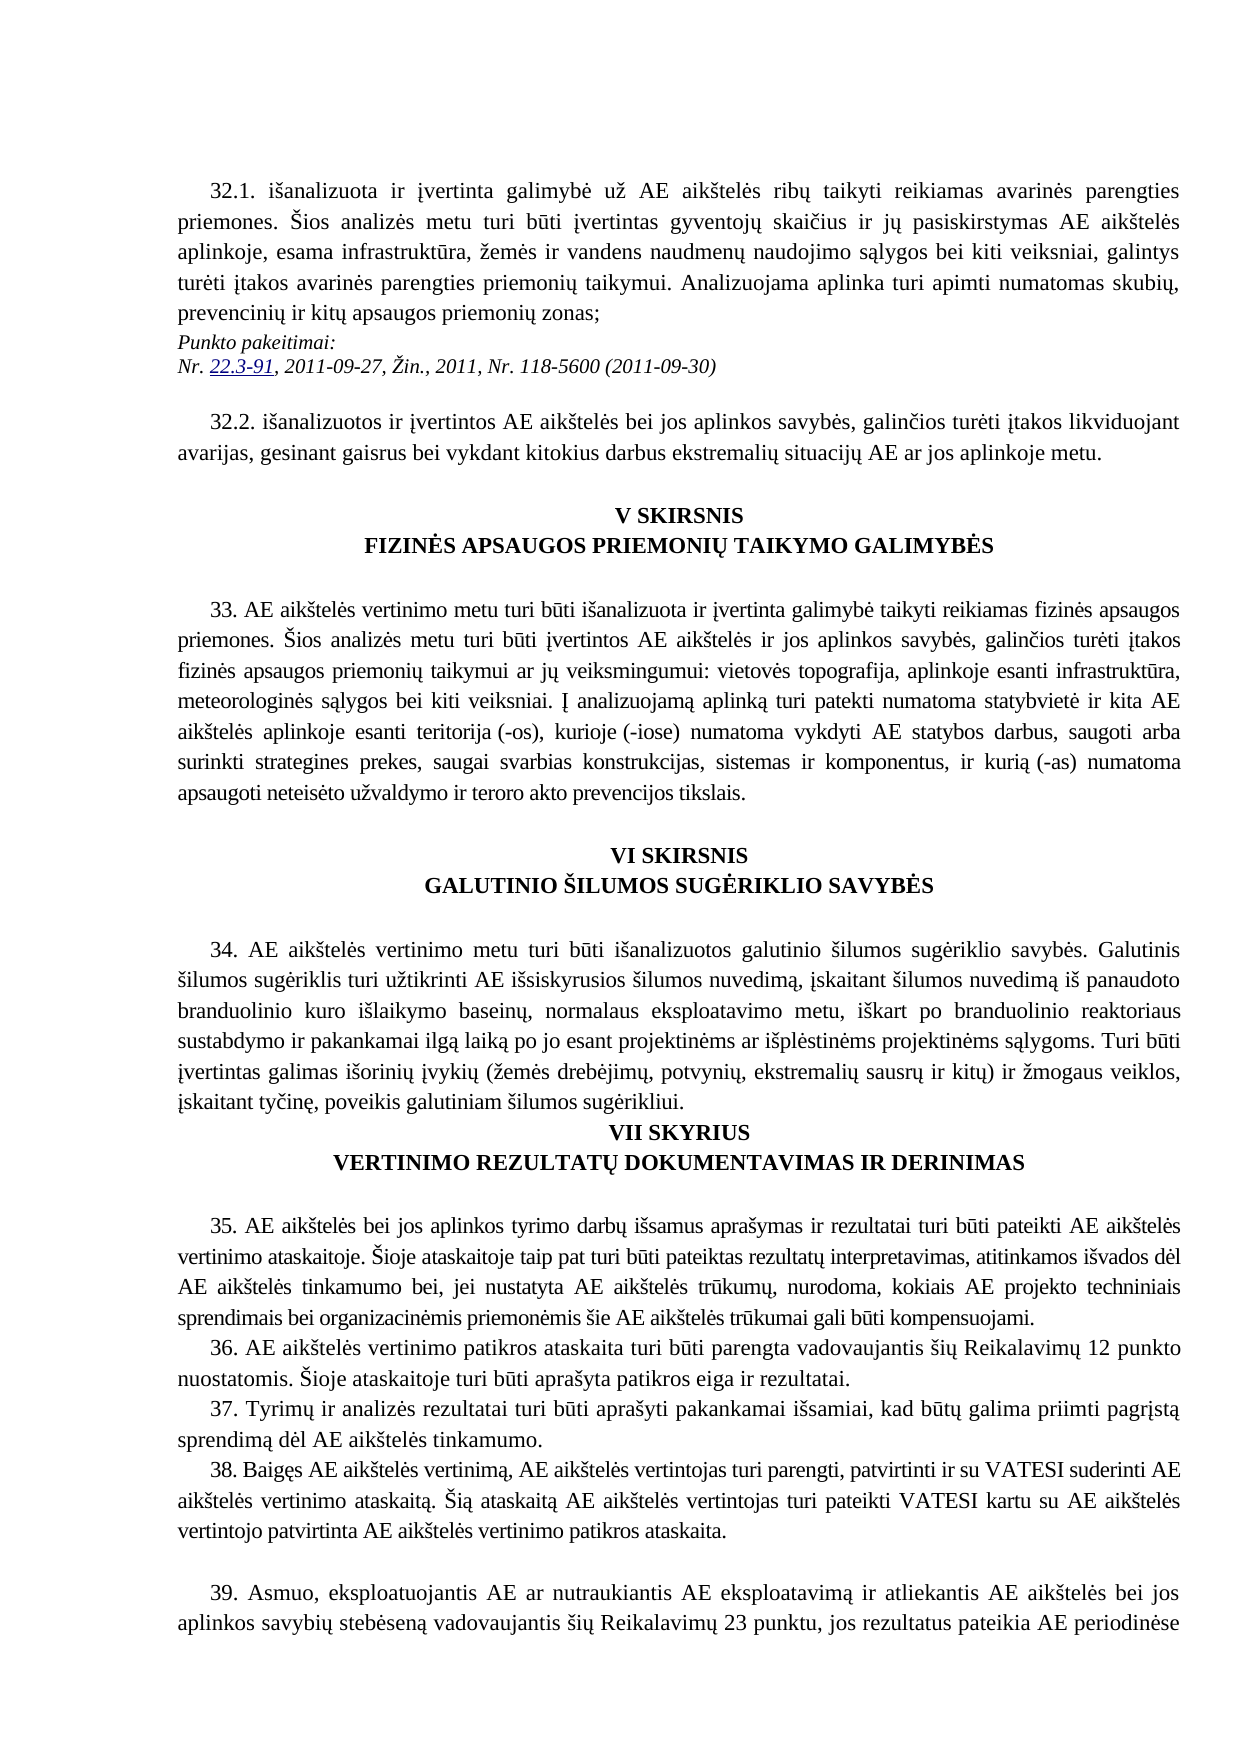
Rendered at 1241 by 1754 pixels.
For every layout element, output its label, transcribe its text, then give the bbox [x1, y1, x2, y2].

text Nr. 22.3-91, 2011-09-27, Žin., 2011, Nr. 118-5600 (2011-09-30) [177, 354, 1181, 378]
text 35. AE aikštelės bei jos aplinkos tyrimo darbų išsamus aprašymas ir rezultatai turi būti pateikti AE aikštelės vertinimo ataskaitoje. Šioje ataskaitoje taip pat turi būti pateiktas rezultatų interpretavimas, atitinkamos išvados dėl AE aikštelės tinkamumo bei, jei nustatyta AE aikštelės trūkumų, nurodoma, kokiais AE projekto techniniais sprendimais bei organizacinėmis priemonėmis šie AE aikštelės trūkumai gali būti kompensuojami. [177, 1212, 1181, 1330]
text 34. AE aikštelės vertinimo metu turi būti išanalizuotos galutinio šilumos sugėriklio savybės. Galutinis šilumos sugėriklis turi užtikrinti AE išsiskyrusios šilumos nuvedimą, įskaitant šilumos nuvedimą iš panaudoto branduolinio kuro išlaikymo baseinų, normalaus eksploatavimo metu, iškart po branduolinio reaktoriaus sustabdymo ir pakankamai ilgą laiką po jo esant projektinėms ar išplėstinėms projektinėms sąlygoms. Turi būti įvertintas galimas išorinių įvykių (žemės drebėjimų, potvynių, ekstremalių sausrų ir kitų) ir žmogaus veiklos, įskaitant tyčinę, poveikis galutiniam šilumos sugėrikliui. [177, 936, 1181, 1114]
text V SKIRSNIS FIZINĖS APSAUGOS PRIEMONIŲ TAIKYMO GALIMYBĖS [177, 502, 1181, 559]
text 33. AE aikštelės vertinimo metu turi būti išanalizuota ir įvertinta galimybė taikyti reikiamas fizinės apsaugos priemones. Šios analizės metu turi būti įvertintos AE aikštelės ir jos aplinkos savybės, galinčios turėti įtakos fizinės apsaugos priemonių taikymui ar jų veiksmingumui: vietovės topografija, aplinkoje esanti infrastruktūra, meteorologinės sąlygos bei kiti veiksniai. Į analizuojamą aplinką turi patekti numatoma statybvietė ir kita AE aikštelės aplinkoje esanti teritorija (-os), kurioje (-iose) numatoma vykdyti AE statybos darbus, saugoti arba surinkti strategines prekes, saugai svarbias konstrukcijas, sistemas ir komponentus, ir kurią (-as) numatoma apsaugoti neteisėto užvaldymo ir teroro akto prevencijos tikslais. [177, 596, 1181, 805]
text 32.1. išanalizuota ir įvertinta galimybė už AE aikštelės ribų taikyti reikiamas avarinės parengties priemones. Šios analizės metu turi būti įvertintas gyventojų skaičius ir jų pasiskirstymas AE aikštelės aplinkoje, esama infrastruktūra, žemės ir vandens naudmenų naudojimo sąlygos bei kiti veiksniai, galintys turėti įtakos avarinės parengties priemonių taikymui. Analizuojama aplinka turi apimti numatomas skubių, prevencinių ir kitų apsaugos priemonių zonas; [177, 177, 1181, 326]
text 32.2. išanalizuotos ir įvertintos AE aikštelės bei jos aplinkos savybės, galinčios turėti įtakos likviduojant avarijas, gesinant gaisrus bei vykdant kitokius darbus ekstremalių situacijų AE ar jos aplinkoje metu. [177, 408, 1181, 465]
text 38. Baigęs AE aikštelės vertinimą, AE aikštelės vertintojas turi parengti, patvirtinti ir su VATESI suderinti AE aikštelės vertinimo ataskaitą. Šią ataskaitą AE aikštelės vertintojas turi pateikti VATESI kartu su AE aikštelės vertintojo patvirtinta AE aikštelės vertinimo patikros ataskaita. [177, 1457, 1181, 1544]
text 37. Tyrimų ir analizės rezultatai turi būti aprašyti pakankamai išsamiai, kad būtų galima priimti pagrįstą sprendimą dėl AE aikštelės tinkamumo. [177, 1396, 1181, 1452]
text 39. Asmuo, eksploatuojantis AE ar nutraukiantis AE eksploatavimą ir atliekantis AE aikštelės bei jos aplinkos savybių stebėseną vadovaujantis šių Reikalavimų 23 punktu, jos rezultatus pateikia AE periodinėse [177, 1579, 1181, 1636]
text VII SKYRIUS VERTINIMO REZULTATŲ DOKUMENTAVIMAS IR DERINIMAS [177, 1119, 1181, 1176]
text 36. AE aikštelės vertinimo patikros ataskaita turi būti parengta vadovaujantis šių Reikalavimų 12 punkto nuostatomis. Šioje ataskaitoje turi būti aprašyta patikros eiga ir rezultatai. [177, 1334, 1181, 1391]
text Punkto pakeitimai: [177, 330, 1181, 354]
text VI SKIRSNIS GALUTINIO ŠILUMOS SUGĖRIKLIO SAVYBĖS [177, 842, 1181, 899]
